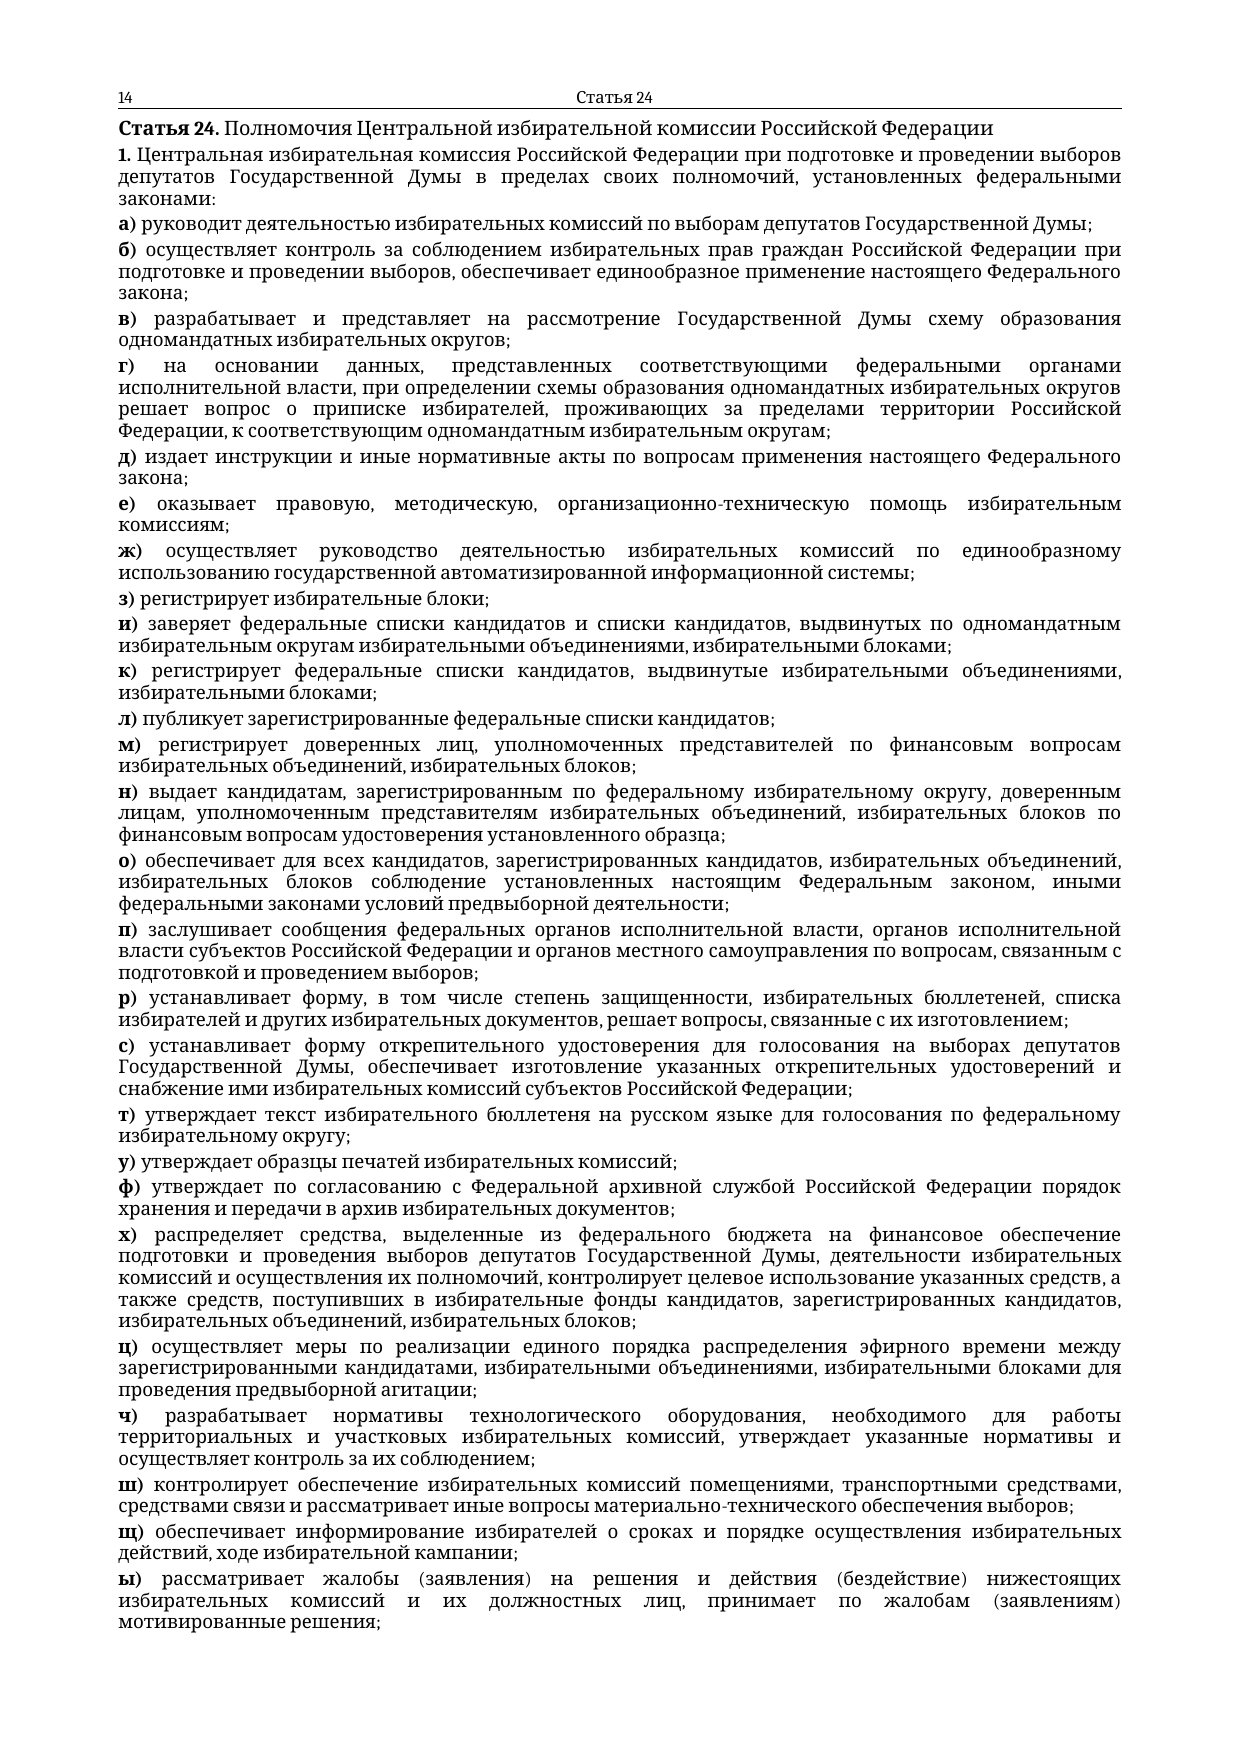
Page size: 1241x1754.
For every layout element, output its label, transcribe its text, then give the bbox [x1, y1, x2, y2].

text г) на основании данных, представленных соответствующими федеральными органами исполнительной власти, при определении схемы образования одномандатных избирательных округов решает вопрос о приписке избирателей, проживающих за пределами территории Российской Федерации, к соответствующим одномандатным избирательным округам; [118, 356, 1122, 442]
text б) осуществляет контроль за соблюдением избирательных прав граждан Российской Федерации при подготовке и проведении выборов, обеспечивает единообразное применение настоящего Федерального закона; [118, 239, 1122, 304]
text ж) осуществляет руководство деятельностью избирательных комиссий по единообразному использованию государственной автоматизированной информационной системы; [118, 541, 1122, 584]
text р) устанавливает форму, в том числе степень защищенности, избирательных бюллетеней, списка избирателей и других избирательных документов, решает вопросы, связанные с их изготовлением; [118, 988, 1122, 1031]
text е) оказывает правовую, методическую, организационно-техническую помощь избирательным комиссиям; [118, 493, 1122, 537]
text м) регистрирует доверенных лиц, уполномоченных представителей по финансовым вопросам избирательных объединений, избирательных блоков; [118, 734, 1122, 777]
text у) утверждает образцы печатей избирательных комиссий; [118, 1151, 1122, 1173]
text д) издает инструкции и иные нормативные акты по вопросам применения настоящего Федерального закона; [118, 446, 1122, 489]
text ц) осуществляет меры по реализации единого порядка распределения эфирного времени между зарегистрированными кандидатами, избирательными объединениями, избирательными блоками для проведения предвыборной агитации; [118, 1336, 1122, 1401]
text а) руководит деятельностью избирательных комиссий по выборам депутатов Государственной Думы; [118, 214, 1122, 235]
text н) выдает кандидатам, зарегистрированным по федеральному избирательному округу, доверенным лицам, уполномоченным представителям избирательных объединений, избирательных блоков по финансовым вопросам удостоверения установленного образца; [118, 781, 1122, 846]
text с) устанавливает форму открепительного удостоверения для голосования на выборах депутатов Государственной Думы, обеспечивает изготовление указанных открепительных удостоверений и снабжение ими избирательных комиссий субъектов Российской Федерации; [118, 1035, 1122, 1100]
text и) заверяет федеральные списки кандидатов и списки кандидатов, выдвинутых по одномандатным избирательным округам избирательными объединениями, избирательными блоками; [118, 614, 1122, 657]
text п) заслушивает сообщения федеральных органов исполнительной власти, органов исполнительной власти субъектов Российской Федерации и органов местного самоуправления по вопросам, связанным с подготовкой и проведением выборов; [118, 919, 1122, 984]
text щ) обеспечивает информирование избирателей о сроках и порядке осуществления избирательных действий, ходе избирательной кампании; [118, 1521, 1122, 1564]
subtitle Статья 24. Полномочия Центральной избирательной комиссии Российской Федерации [118, 118, 1122, 141]
text к) регистрирует федеральные списки кандидатов, выдвинутые избирательными объединениями, избирательными блоками; [118, 661, 1122, 704]
text т) утверждает текст избирательного бюллетеня на русском языке для голосования по федеральному избирательному округу; [118, 1104, 1122, 1147]
text в) разрабатывает и представляет на рассмотрение Государственной Думы схему образования одномандатных избирательных округов; [118, 308, 1122, 352]
text л) публикует зарегистрированные федеральные списки кандидатов; [118, 708, 1122, 730]
text ч) разрабатывает нормативы технологического оборудования, необходимого для работы территориальных и участковых избирательных комиссий, утверждает указанные нормативы и осуществляет контроль за их соблюдением; [118, 1405, 1122, 1470]
text з) регистрирует избирательные блоки; [118, 588, 1122, 609]
text ы) рассматривает жалобы (заявления) на решения и действия (бездействие) нижестоящих избирательных комиссий и их должностных лиц, принимает по жалобам (заявлениям) мотивированные решения; [118, 1569, 1122, 1633]
text ш) контролирует обеспечение избирательных комиссий помещениями, транспортными средствами, средствами связи и рассматривает иные вопросы материально-технического обеспечения выборов; [118, 1474, 1122, 1517]
text о) обеспечивает для всех кандидатов, зарегистрированных кандидатов, избирательных объединений, избирательных блоков соблюдение установленных настоящим Федеральным законом, иными федеральными законами условий предвыборной деятельности; [118, 850, 1122, 915]
text 1. Центральная избирательная комиссия Российской Федерации при подготовке и проведении выборов депутатов Государственной Думы в пределах своих полномочий, установленных федеральными законами: [118, 145, 1122, 210]
text ф) утверждает по согласованию с Федеральной архивной службой Российской Федерации порядок хранения и передачи в архив избирательных документов; [118, 1177, 1122, 1220]
text х) распределяет средства, выделенные из федерального бюджета на финансовое обеспечение подготовки и проведения выборов депутатов Государственной Думы, деятельности избирательных комиссий и осуществления их полномочий, контролирует целевое использование указанных средств, а также средств, поступивших в избирательные фонды кандидатов, зарегистрированных кандидатов, избирательных объединений, избирательных блоков; [118, 1224, 1122, 1332]
